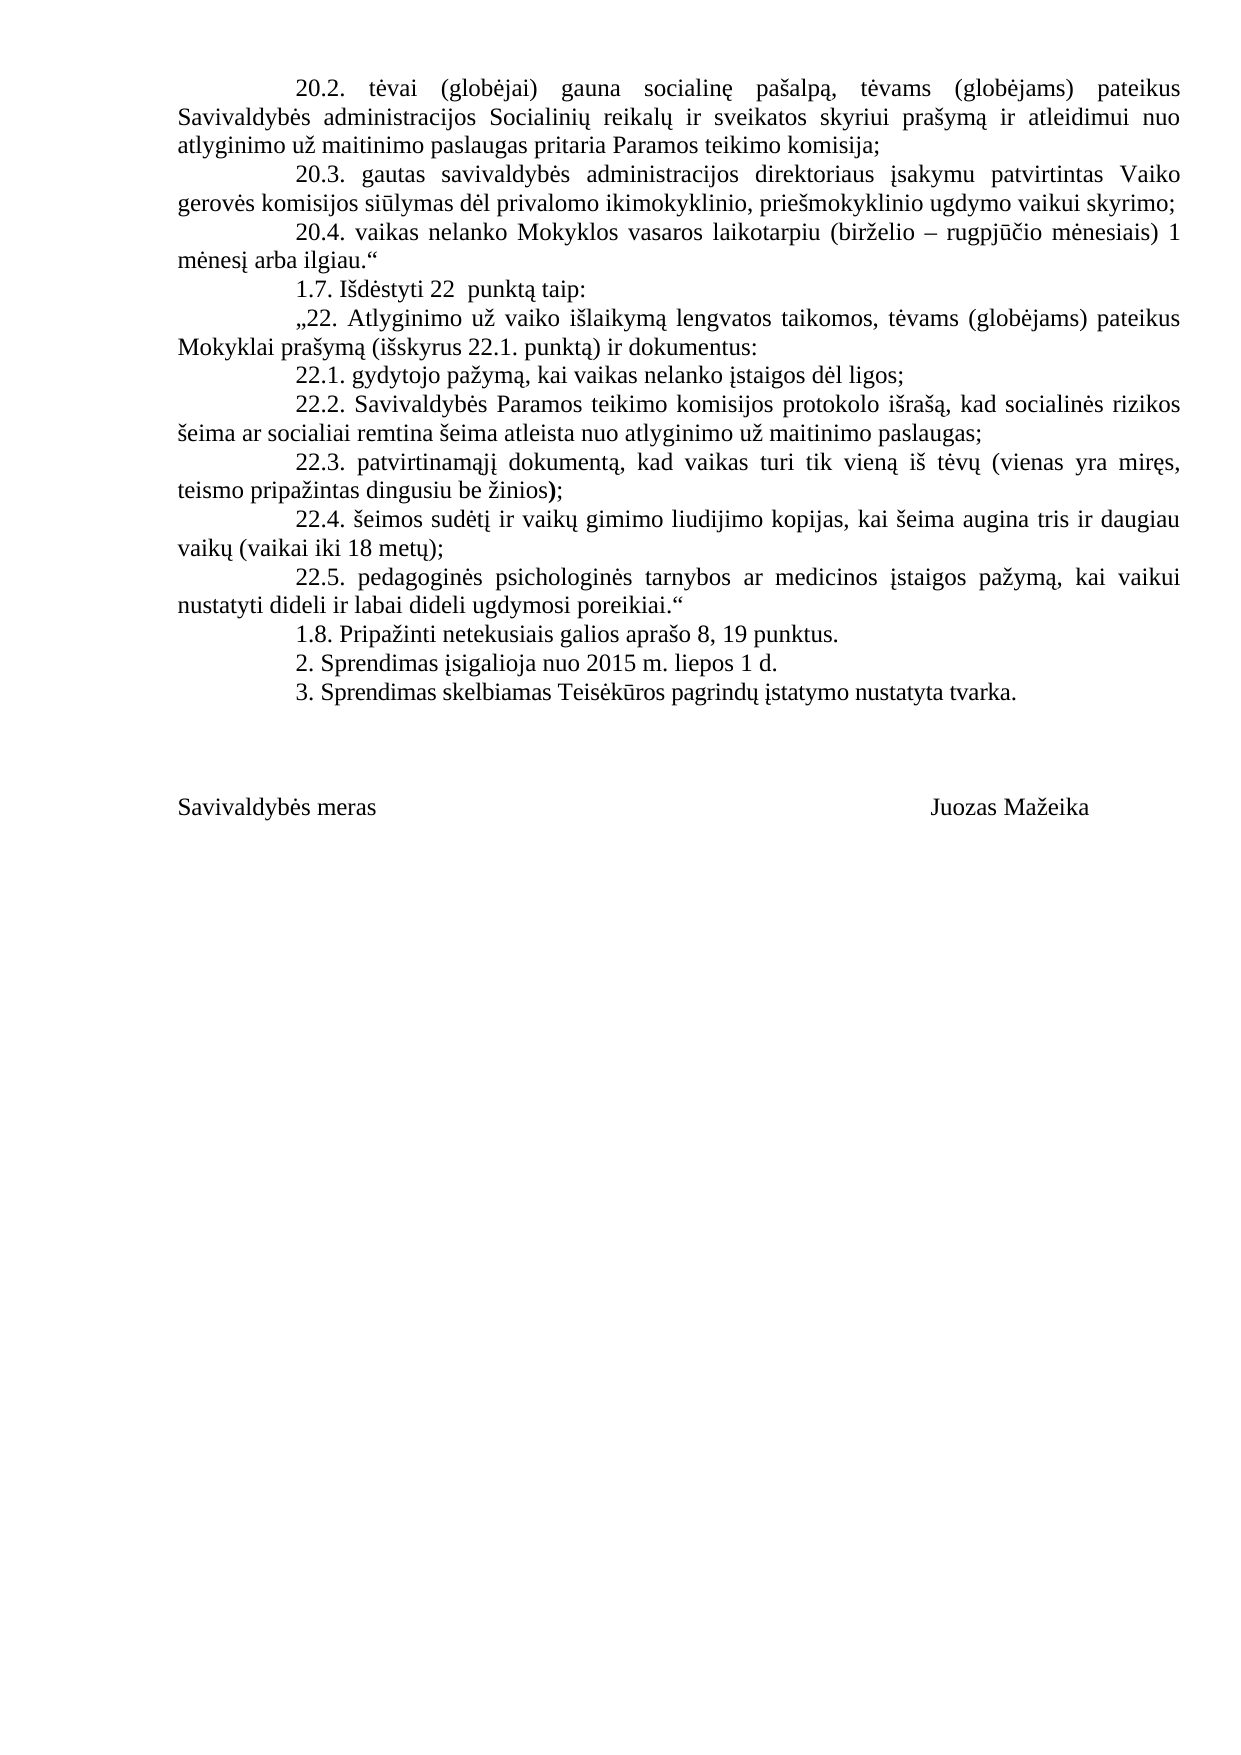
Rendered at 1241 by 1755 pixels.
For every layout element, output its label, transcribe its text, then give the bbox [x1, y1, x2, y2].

text 20.3. gautas savivaldybės administracijos direktoriaus įsakymu patvirtintas Vaiko gerovės komisijos siūlymas dėl privalomo ikimokyklinio, priešmokyklinio ugdymo vaikui skyrimo; [177, 159, 1181, 217]
text 22.1. gydytojo pažymą, kai vaikas nelanko įstaigos dėl ligos; [177, 361, 1181, 389]
text „22. Atlyginimo už vaiko išlaikymą lengvatos taikomos, tėvams (globėjams) pateikus Mokyklai prašymą (išskyrus 22.1. punktą) ir dokumentus: [177, 303, 1181, 361]
text 22.3. patvirtinamąjį dokumentą, kad vaikas turi tik vieną iš tėvų (vienas yra miręs, teismo pripažintas dingusiu be žinios); [177, 447, 1181, 504]
text 22.4. šeimos sudėtį ir vaikų gimimo liudijimo kopijas, kai šeima augina tris ir daugiau vaikų (vaikai iki 18 metų); [177, 504, 1181, 562]
text 1.8. Pripažinti netekusiais galios aprašo 8, 19 punktus. [177, 619, 1181, 648]
text 22.5. pedagoginės psichologinės tarnybos ar medicinos įstaigos pažymą, kai vaikui nustatyti dideli ir labai dideli ugdymosi poreikiai.“ [177, 562, 1181, 619]
text 20.2. tėvai (globėjai) gauna socialinę pašalpą, tėvams (globėjams) pateikus Savivaldybės administracijos Socialinių reikalų ir sveikatos skyriui prašymą ir atleidimui nuo atlyginimo už maitinimo paslaugas pritaria Paramos teikimo komisija; [177, 73, 1181, 159]
text 1.7. Išdėstyti 22 punktą taip: [177, 274, 1181, 303]
text 3. Sprendimas skelbiamas Teisėkūros pagrindų įstatymo nustatyta tvarka. [177, 677, 1181, 706]
text Savivaldybės meras Juozas Mažeika [177, 792, 1181, 821]
text 20.4. vaikas nelanko Mokyklos vasaros laikotarpiu (birželio – rugpjūčio mėnesiais) 1 mėnesį arba ilgiau.“ [177, 217, 1181, 274]
text 22.2. Savivaldybės Paramos teikimo komisijos protokolo išrašą, kad socialinės rizikos šeima ar socialiai remtina šeima atleista nuo atlyginimo už maitinimo paslaugas; [177, 389, 1181, 447]
text 2. Sprendimas įsigalioja nuo 2015 m. liepos 1 d. [177, 648, 1181, 677]
